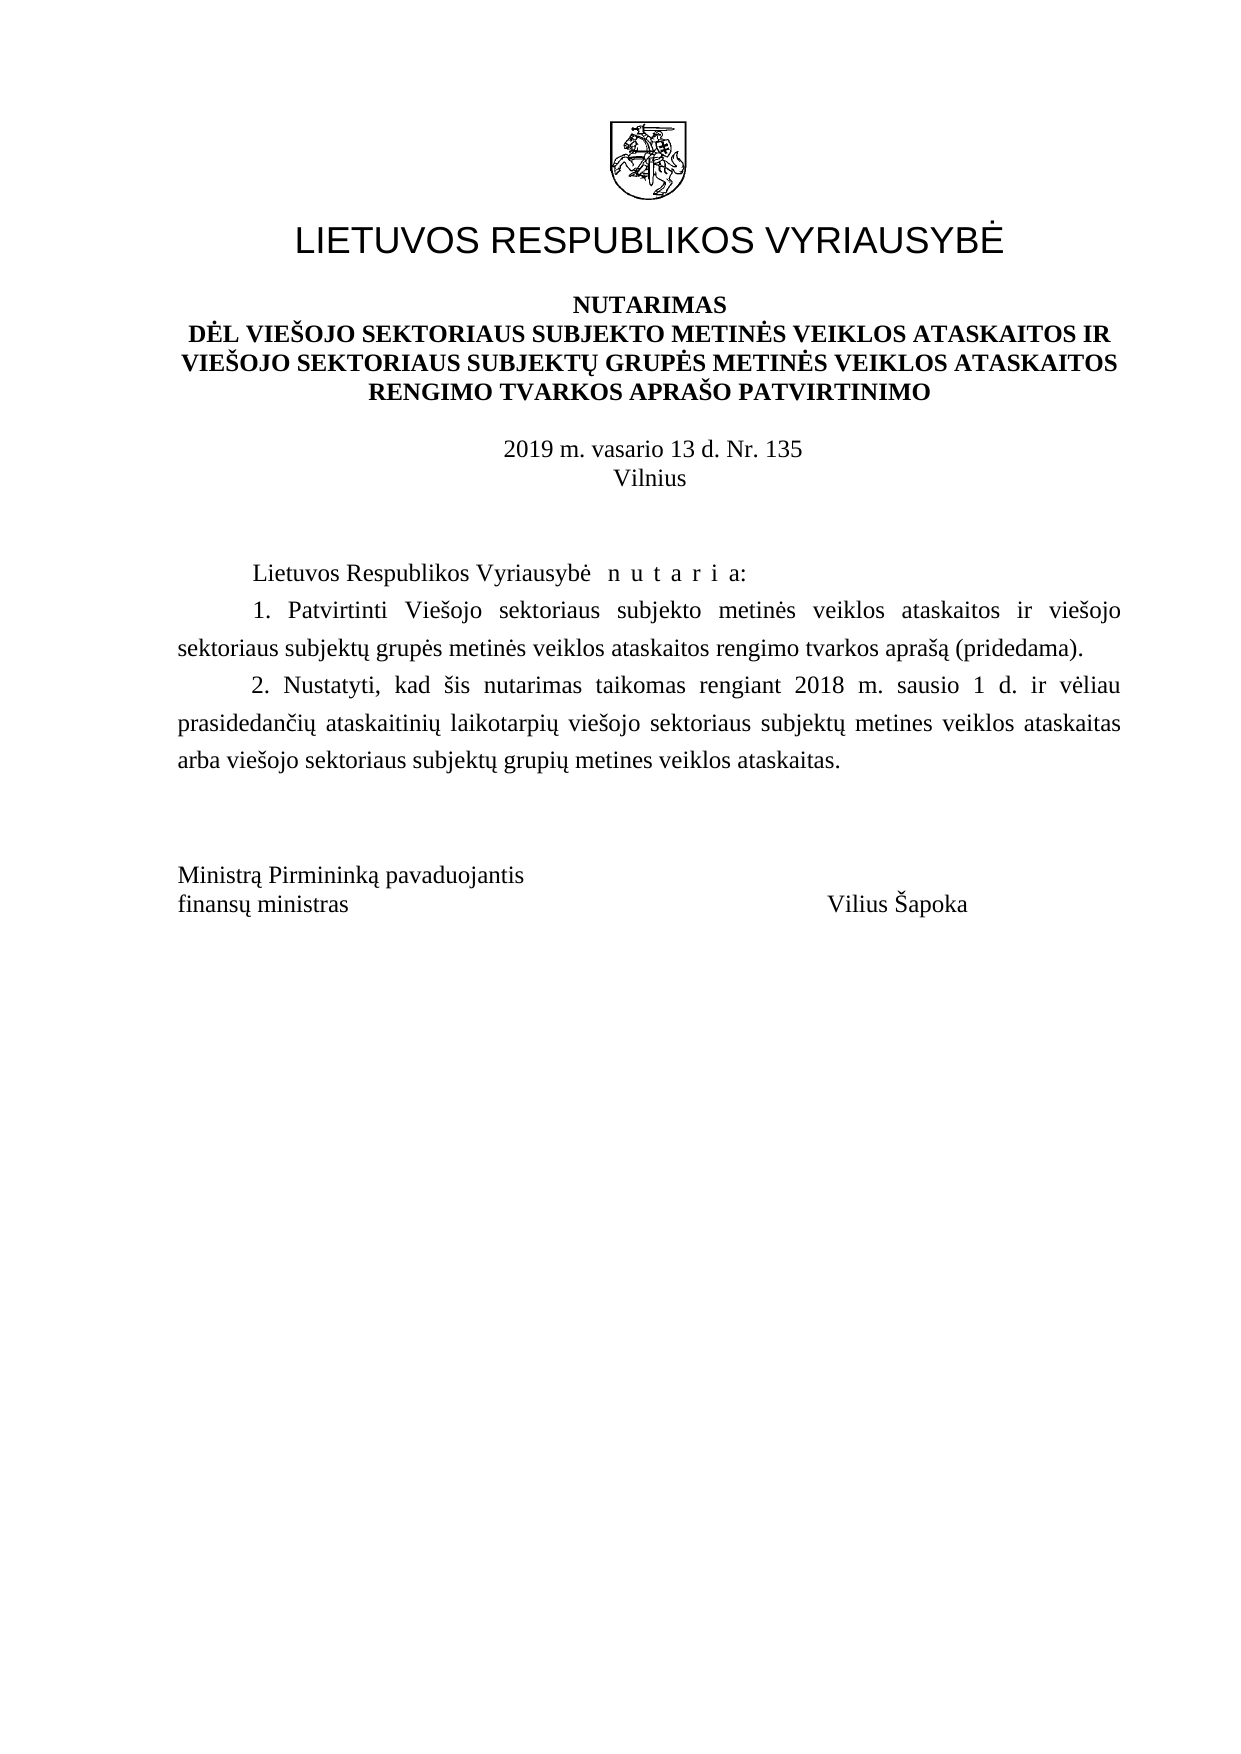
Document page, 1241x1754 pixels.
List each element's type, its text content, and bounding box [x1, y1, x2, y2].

text 2. Nustatyti, kad šis nutarimas taikomas rengiant 2018 m. sausio 1 d. ir vėliau prasidedančių ataskaitinių laikotarpių viešojo sektoriaus subjektų metines veiklos ataskaitas arba viešojo sektoriaus subjektų grupių metines veiklos ataskaitas. [177, 662, 1122, 774]
text nutarimas [177, 291, 1122, 319]
text 1. Patvirtinti Viešojo sektoriaus subjekto metinės veiklos ataskaitos ir viešojo sektoriaus subjektų grupės metinės veiklos ataskaitos rengimo tvarkos aprašą (pridedama). [177, 587, 1122, 662]
text finansų ministras Vilius Šapoka [177, 889, 1122, 918]
text DĖL viešojo sektoriaus subjektO metinės veiklos ataskaitos ir viešojo sektoriaus subjektų grupės metinės veiklos ataskaitos rengimo TVARKOS APRAŠO patvirtinimo [177, 319, 1122, 406]
text Lietuvos Respublikos Vyriausybė nutaria: [177, 549, 1122, 587]
text Vilnius [177, 463, 1122, 492]
text 2019 m. vasario 13 d. Nr. 135 [177, 434, 1122, 463]
text Ministrą Pirmininką pavaduojantis [177, 861, 1122, 889]
text Lietuvos Respublikos Vyriausybė [177, 219, 1122, 262]
